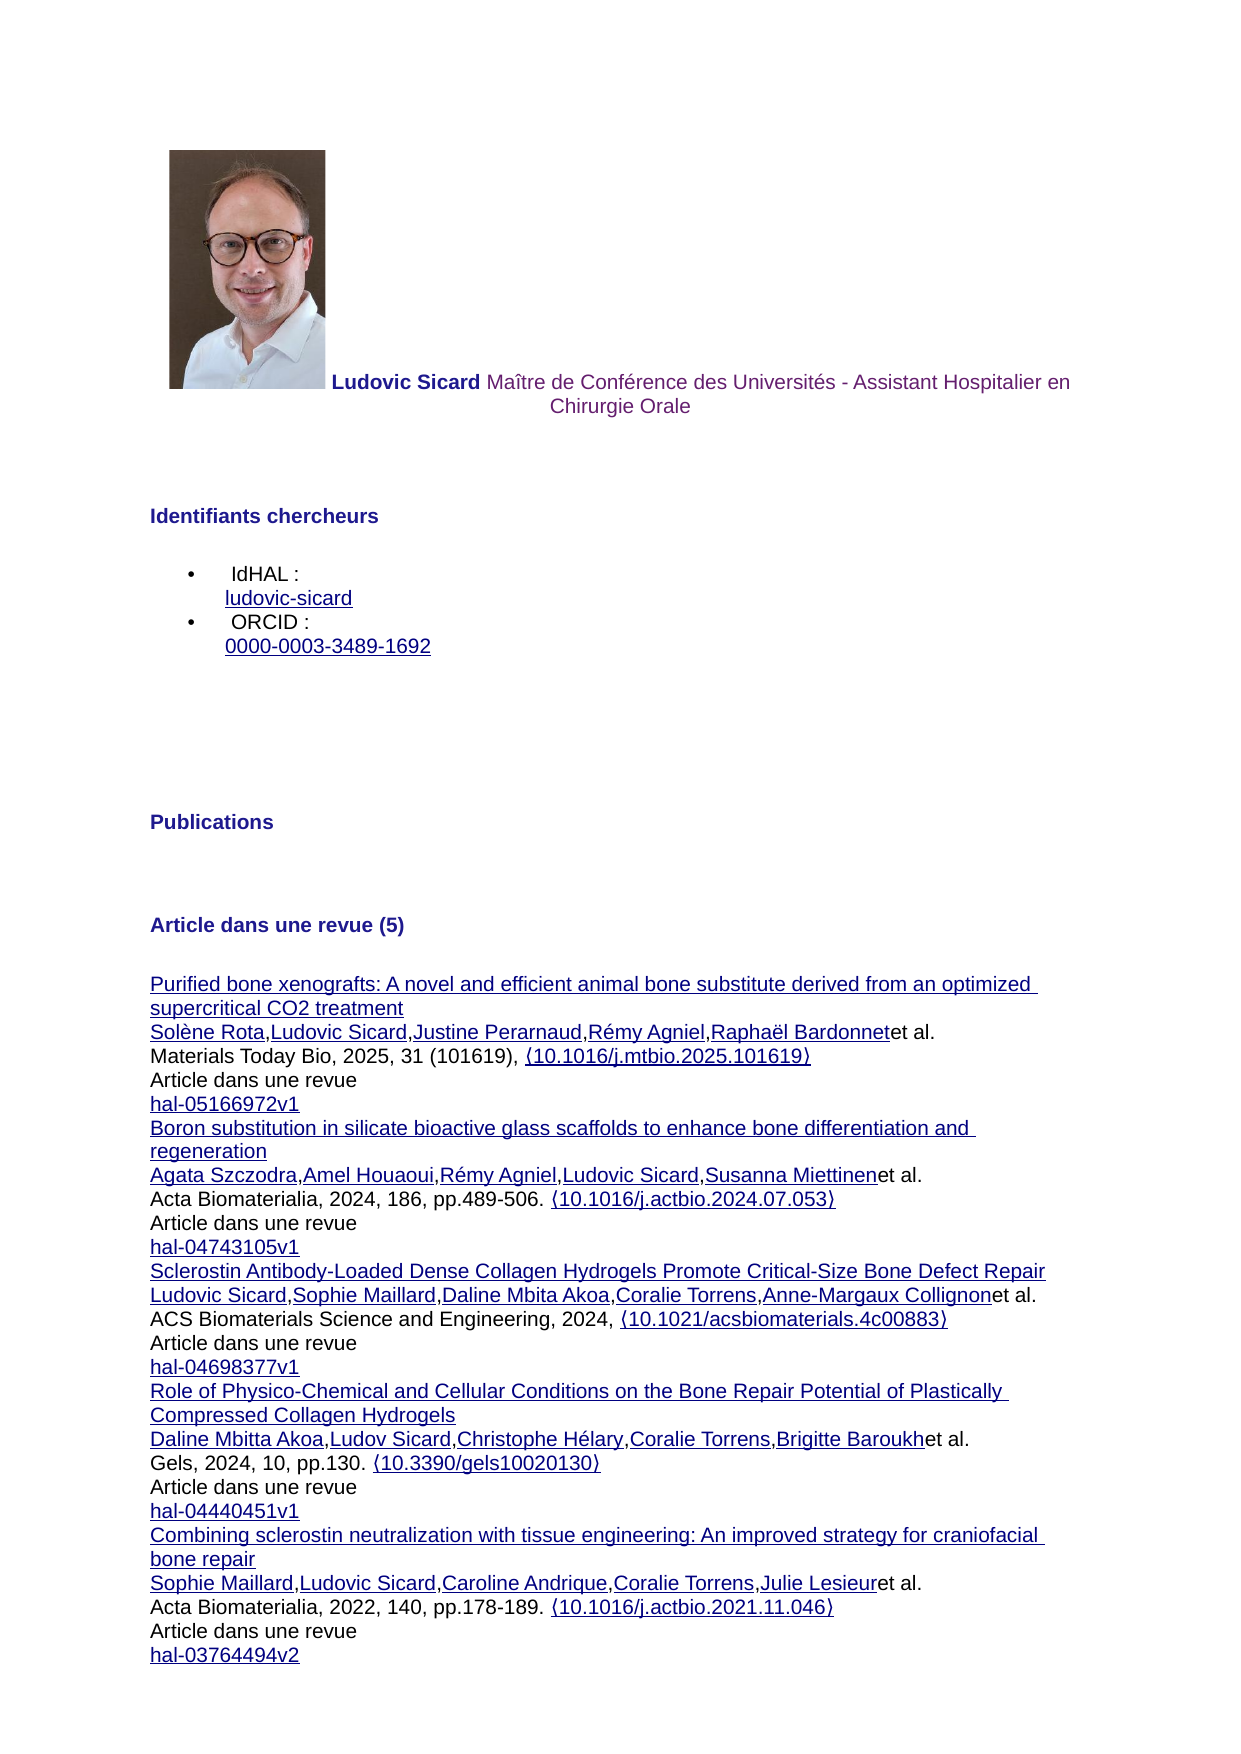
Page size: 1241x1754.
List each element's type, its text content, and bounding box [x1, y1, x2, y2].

list ludovic-sicard [187, 586, 1090, 610]
table_cell Role of Physico-Chemical and Cellular Conditions on the Bone Repair Potential of Plastically Compressed Collagen Hydrogels Daline Mbitta Akoa,Ludov Sicard,Christophe Hélary,Coralie Torrens,Brigitte Baroukhet al. Gels, 2024, 10, pp.130. ⟨10.3390/gels10020130⟩ Article dans une revue hal-04440451v1 [150, 1379, 1090, 1523]
subtitle Ludovic Sicard Maître de Conférence des Universités - Assistant Hospitalier en Chirurgie Orale [150, 150, 1090, 417]
picture [169, 150, 326, 389]
table_cell Combining sclerostin neutralization with tissue engineering: An improved strategy for craniofacial bone repair Sophie Maillard,Ludovic Sicard,Caroline Andrique,Coralie Torrens,Julie Lesieuret al. Acta Biomaterialia, 2022, 140, pp.178-189. ⟨10.1016/j.actbio.2021.11.046⟩ Article dans une revue hal-03764494v2 [150, 1523, 1090, 1666]
list IdHAL : [187, 562, 1090, 586]
table_header Purified bone xenografts: A novel and efficient animal bone substitute derived from an optimized supercritical CO2 treatment Solène Rota,Ludovic Sicard,Justine Perarnaud,Rémy Agniel,Raphaël Bardonnetet al. Materials Today Bio, 2025, 31 (101619), ⟨10.1016/j.mtbio.2025.101619⟩ Article dans une revue hal-05166972v1 [150, 972, 1090, 1115]
table_cell Sclerostin Antibody-Loaded Dense Collagen Hydrogels Promote Critical-Size Bone Defect Repair Ludovic Sicard,Sophie Maillard,Daline Mbita Akoa,Coralie Torrens,Anne-Margaux Collignonet al. ACS Biomaterials Science and Engineering, 2024, ⟨10.1021/acsbiomaterials.4c00883⟩ Article dans une revue hal-04698377v1 [150, 1259, 1090, 1379]
list ORCID : [187, 610, 1090, 634]
subtitle Publications [150, 810, 1090, 834]
list 0000-0003-3489-1692 [187, 634, 1090, 658]
table_cell Boron substitution in silicate bioactive glass scaffolds to enhance bone differentiation and regeneration Agata Szczodra,Amel Houaoui,Rémy Agniel,Ludovic Sicard,Susanna Miettinenet al. Acta Biomaterialia, 2024, 186, pp.489-506. ⟨10.1016/j.actbio.2024.07.053⟩ Article dans une revue hal-04743105v1 [150, 1115, 1090, 1259]
subtitle Identifiants chercheurs [150, 504, 1090, 528]
subtitle Article dans une revue (5) [150, 913, 1090, 937]
